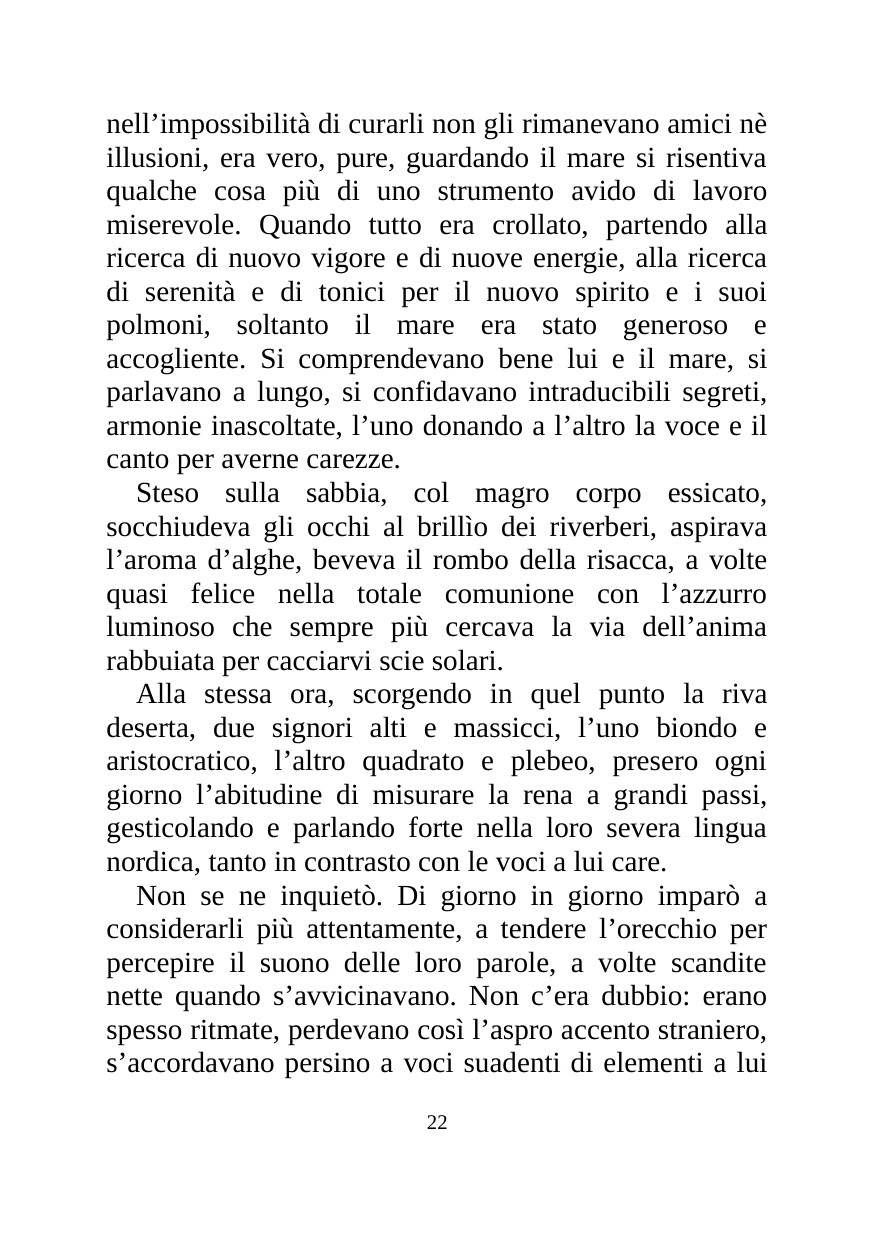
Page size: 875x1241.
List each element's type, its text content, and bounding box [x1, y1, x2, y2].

text Alla stessa ora, scorgendo in quel punto la riva deserta, due signori alti e massicci, l’uno biondo e aristocratico, l’altro quadrato e plebeo, presero ogni giorno l’abitudine di misurare la rena a grandi passi, gesticolando e parlando forte nella loro severa lingua nordica, tanto in contrasto con le voci a lui care. [106, 676, 768, 878]
text Non se ne inquietò. Di giorno in giorno imparò a considerarli più attentamente, a tendere l’orecchio per percepire il suono delle loro parole, a volte scandite nette quando s’avvicinavano. Non c’era dubbio: erano spesso ritmate, perdevano così l’aspro accento straniero, s’accordavano persino a voci suadenti di elementi a lui [106, 878, 768, 1079]
text nell’impossibilità di curarli non gli rimanevano amici nè illusioni, era vero, pure, guardando il mare si risentiva qualche cosa più di uno strumento avido di lavoro miserevole. Quando tutto era crollato, partendo alla ricerca di nuovo vigore e di nuove energie, alla ricerca di serenità e di tonici per il nuovo spirito e i suoi polmoni, soltanto il mare era stato generoso e accogliente. Si comprendevano bene lui e il mare, si parlavano a lungo, si confidavano intraducibili segreti, armonie inascoltate, l’uno donando a l’altro la voce e il canto per averne carezze. [106, 106, 768, 475]
text Steso sulla sabbia, col magro corpo essicato, socchiudeva gli occhi al brillìo dei riverberi, aspirava l’aroma d’alghe, beveva il rombo della risacca, a volte quasi felice nella totale comunione con l’azzurro luminoso che sempre più cercava la via dell’anima rabbuiata per cacciarvi scie solari. [106, 475, 768, 676]
